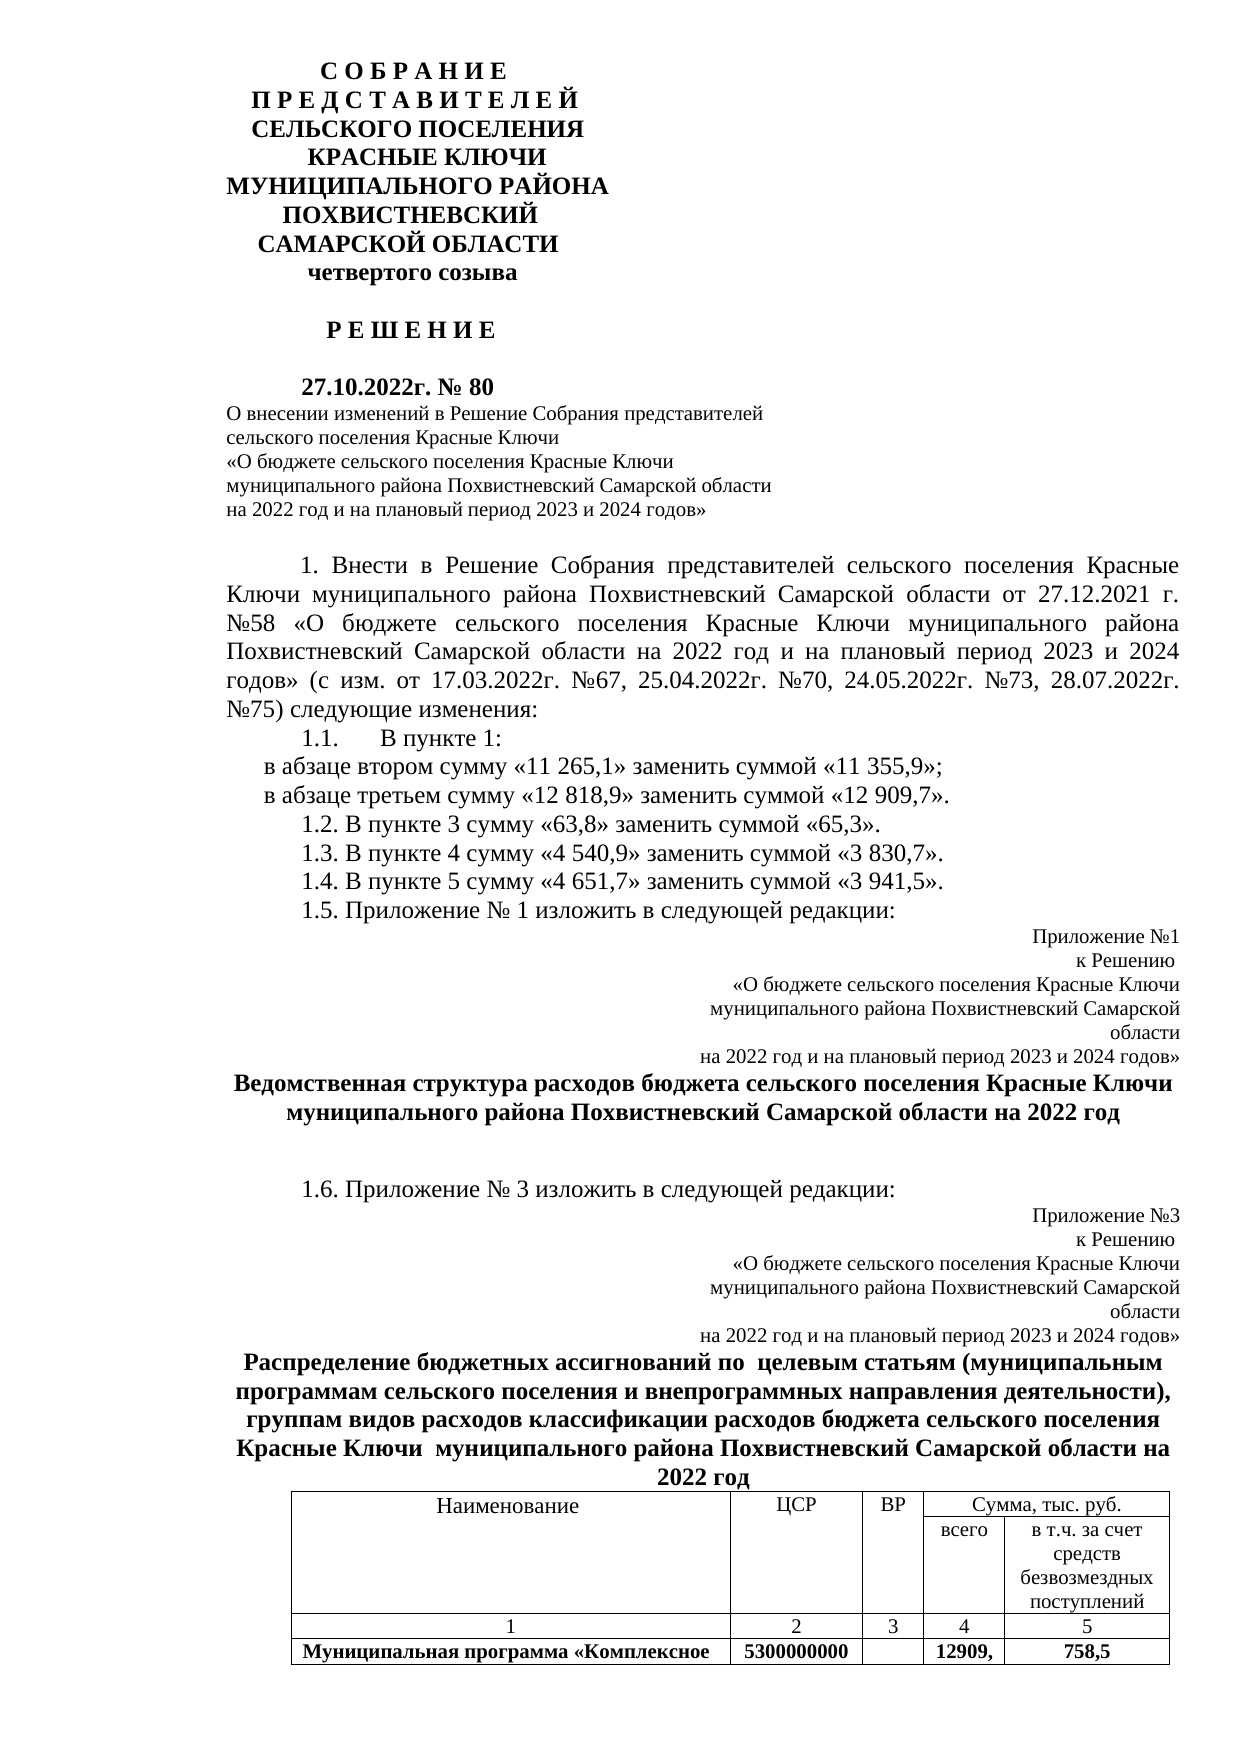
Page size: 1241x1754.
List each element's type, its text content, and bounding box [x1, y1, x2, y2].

table_cell [863, 1639, 923, 1663]
text муниципального района Похвистневский Самарской области [226, 996, 1180, 1044]
table_cell 758,5 [1005, 1639, 1169, 1663]
table_cell 5300000000 [731, 1639, 862, 1663]
table_cell в т.ч. за счет средств безвозмездных поступлений [1005, 1517, 1169, 1613]
text «О бюджете сельского поселения Красные Ключи [226, 1251, 1180, 1275]
table_cell 1 [292, 1614, 730, 1638]
text Приложение №1 [226, 924, 1180, 948]
table_cell 5 [1005, 1614, 1169, 1638]
table_cell 2 [731, 1614, 862, 1638]
text П Р Е Д С Т А В И Т Е Л Е Й [226, 85, 1180, 114]
text С О Б Р А Н И Е [226, 56, 1180, 85]
table_header Сумма, тыс. руб. [924, 1492, 1169, 1516]
text в абзаце третьем сумму «12 818,9» заменить суммой «12 909,7». [226, 780, 1180, 809]
text сельского поселения Красные Ключи [226, 425, 1180, 449]
text «О бюджете сельского поселения Красные Ключи [226, 449, 1180, 473]
text КРАСНЫЕ КЛЮЧИ [226, 142, 1180, 171]
text на 2022 год и на плановый период 2023 и 2024 годов» [226, 497, 1180, 521]
text Распределение бюджетных ассигнований по целевым статьям (муниципальным программам сельского поселения и внепрограммных направления деятельности), группам видов расходов классификации расходов бюджета сельского поселения Красные Ключи муниципального района Похвистневский Самарской области на 2022 год [226, 1347, 1180, 1491]
table_cell 12909, [924, 1639, 1004, 1663]
text в абзаце втором сумму «11 265,1» заменить суммой «11 355,9»; [226, 751, 1180, 780]
table_header ВР [863, 1492, 923, 1613]
text МУНИЦИПАЛЬНОГО РАЙОНА [226, 171, 1180, 200]
text четвертого созыва [226, 257, 1180, 286]
text СЕЛЬСКОГО ПОСЕЛЕНИЯ [226, 114, 1180, 142]
text 1.5. Приложение № 1 изложить в следующей редакции: [226, 895, 1180, 924]
table_header Наименование [292, 1492, 730, 1613]
text «О бюджете сельского поселения Красные Ключи [226, 972, 1180, 996]
text муниципального района Похвистневский Самарской области [226, 473, 1180, 497]
text Приложение №3 [226, 1203, 1180, 1227]
text к Решению [226, 948, 1180, 972]
text САМАРСКОЙ ОБЛАСТИ [226, 229, 1180, 257]
list В пункте 1: [301, 723, 1180, 751]
text Ведомственная структура расходов бюджета сельского поселения Красные Ключи муниципального района Похвистневский Самарской области на 2022 год [226, 1068, 1180, 1126]
text муниципального района Похвистневский Самарской области [226, 1275, 1180, 1323]
text на 2022 год и на плановый период 2023 и 2024 годов» [226, 1323, 1180, 1347]
text 1.4. В пункте 5 сумму «4 651,7» заменить суммой «3 941,5». [226, 866, 1180, 895]
table_cell всего [924, 1517, 1004, 1613]
table_cell 4 [924, 1614, 1004, 1638]
table_header ЦСР [731, 1492, 862, 1613]
table_cell 3 [863, 1614, 923, 1638]
text 1. Внести в Решение Собрания представителей сельского поселения Красные Ключи муниципального района Похвистневский Самарской области от 27.12.2021 г. №58 «О бюджете сельского поселения Красные Ключи муниципального района Похвистневский Самарской области на 2022 год и на плановый период 2023 и 2024 годов» (с изм. от 17.03.2022г. №67, 25.04.2022г. №70, 24.05.2022г. №73, 28.07.2022г. №75) следующие изменения: [226, 550, 1180, 723]
text к Решению [226, 1227, 1180, 1251]
text на 2022 год и на плановый период 2023 и 2024 годов» [226, 1044, 1180, 1068]
text 27.10.2022г. № 80 [226, 372, 1180, 401]
text 1.2. В пункте 3 сумму «63,8» заменить суммой «65,3». [226, 809, 1180, 838]
text 1.6. Приложение № 3 изложить в следующей редакции: [226, 1174, 1180, 1203]
text Р Е Ш Е Н И Е [226, 315, 1180, 344]
text О внесении изменений в Решение Собрания представителей [226, 401, 1180, 425]
table_cell Муниципальная программа «Комплексное [292, 1639, 730, 1663]
text ПОХВИСТНЕВСКИЙ [226, 200, 1180, 229]
text 1.3. В пункте 4 сумму «4 540,9» заменить суммой «3 830,7». [226, 838, 1180, 866]
